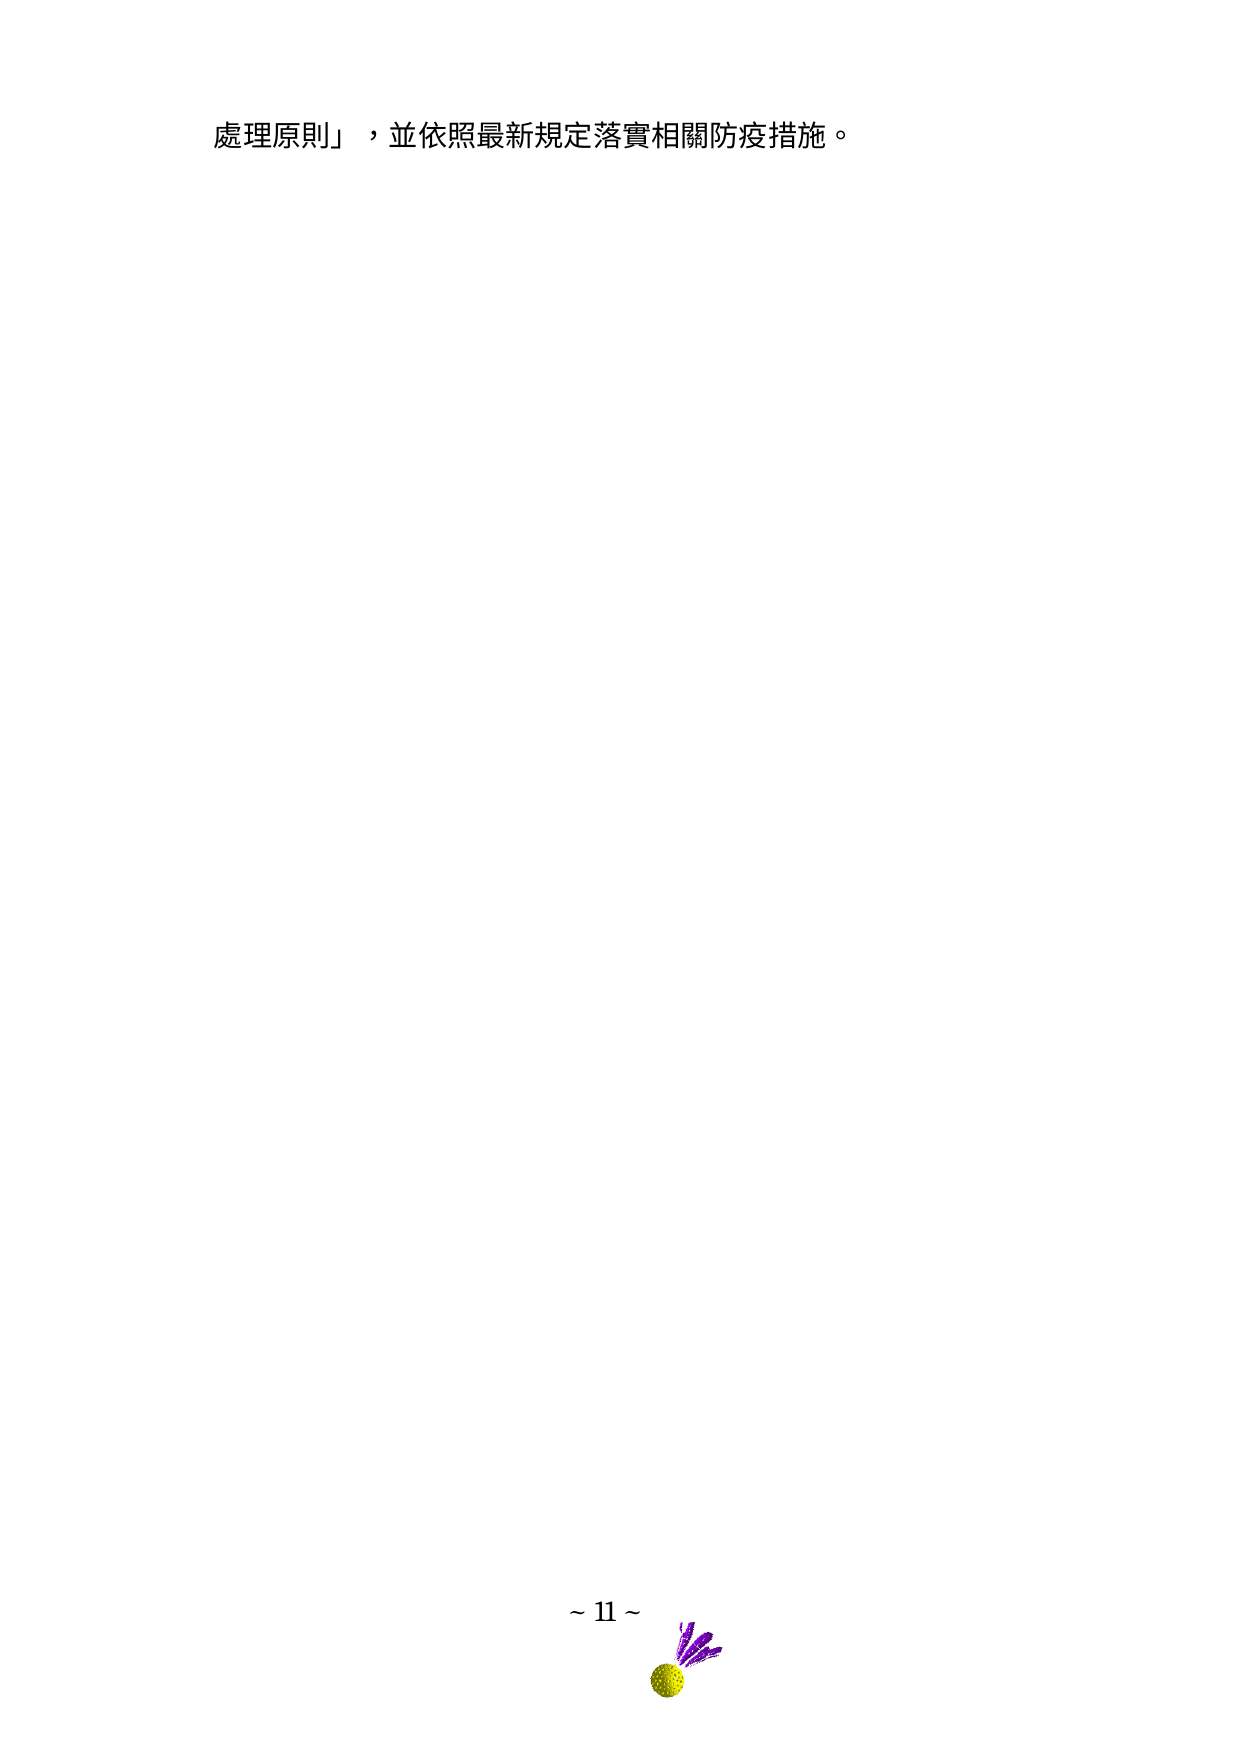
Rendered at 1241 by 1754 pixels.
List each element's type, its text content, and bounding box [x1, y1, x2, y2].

text 處理原則」，並依照最新規定落實相關防疫措施。 [187, 92, 1053, 154]
